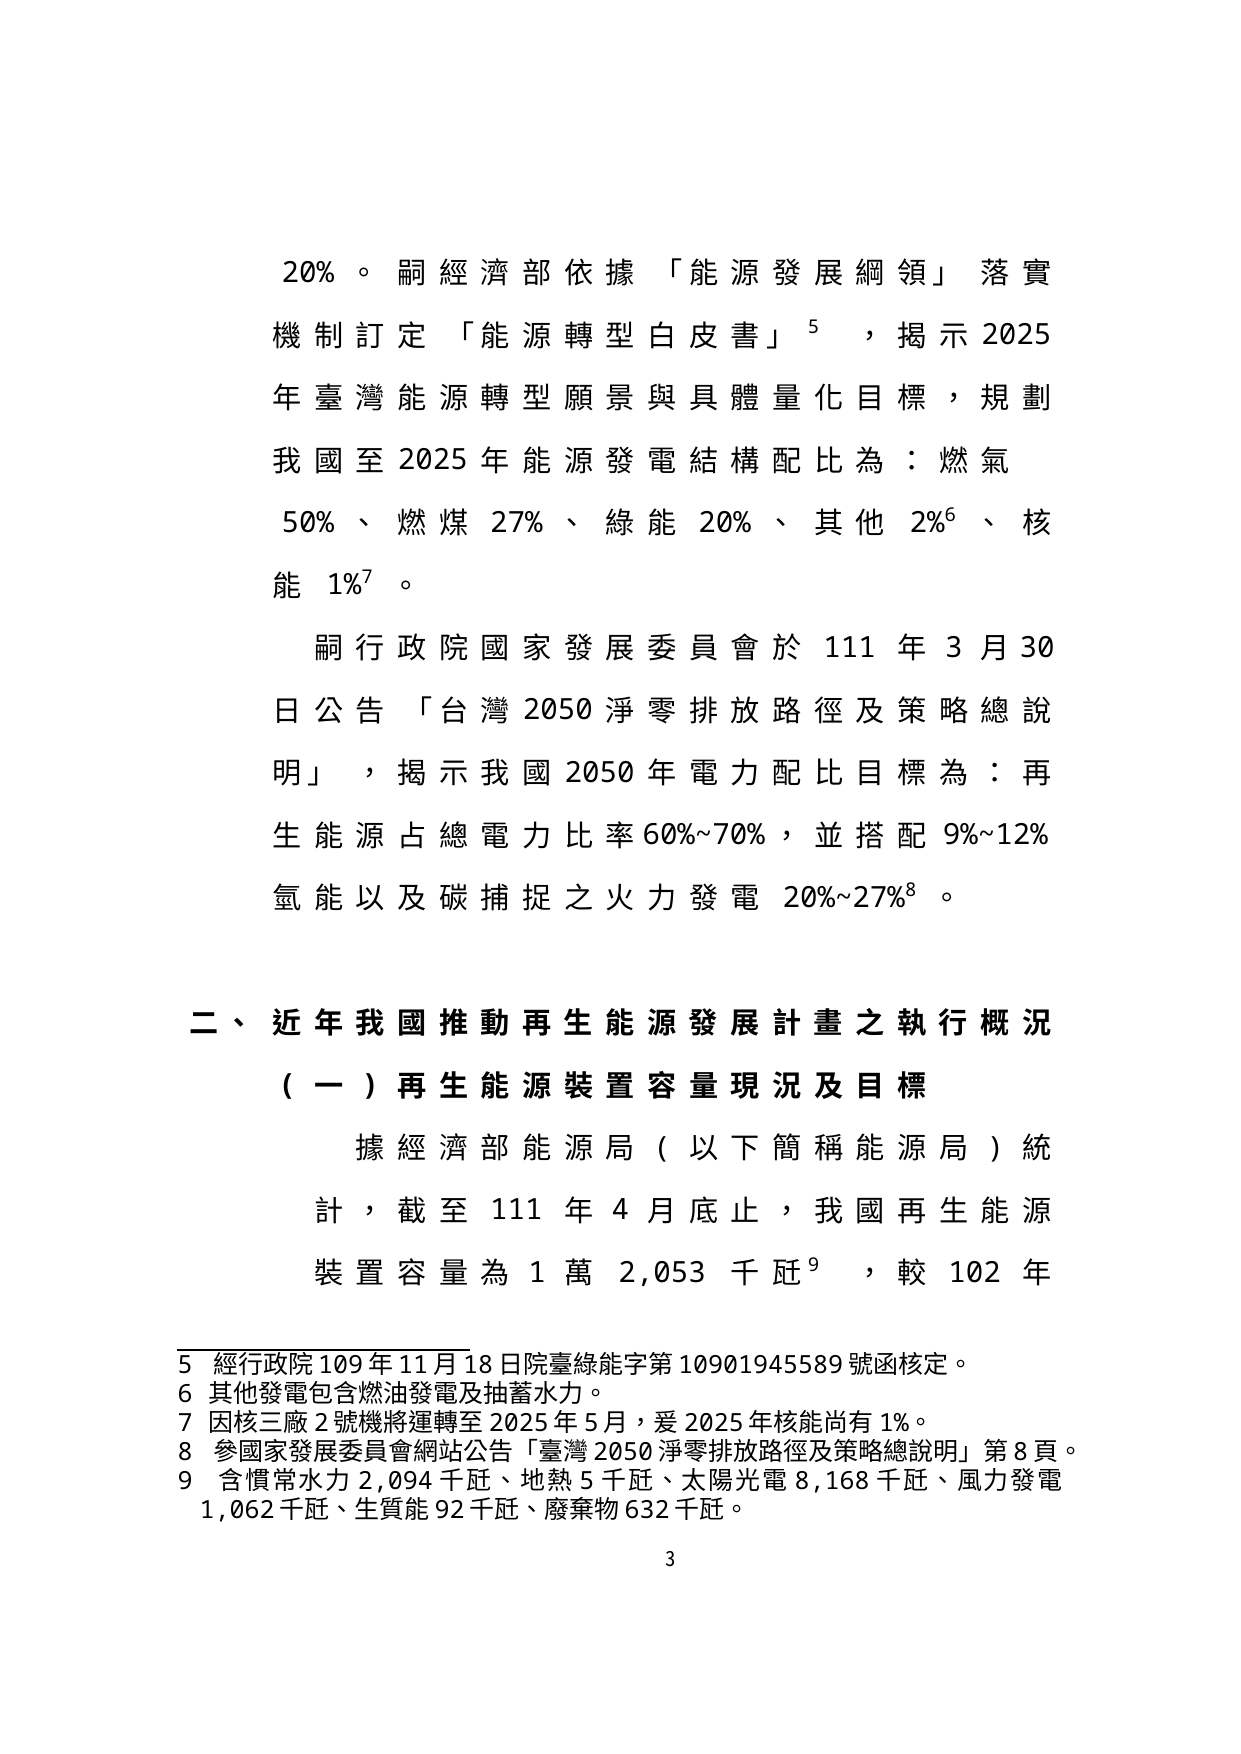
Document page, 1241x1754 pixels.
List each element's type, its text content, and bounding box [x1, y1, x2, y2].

text 嗣行政院國家發展委員會於111年3月30日公告「台灣2050淨零排放路徑及策略總說明」，揭示我國2050年電力配比目標為：再生能源占總電力比率60%~70%，並搭配9%~12%氫能以及碳捕捉之火力發電20%~27%。 [242, 604, 1058, 917]
text 經行政院109年11月18日院臺綠能字第10901945589號函核定。 [177, 1350, 1063, 1379]
text (一)再生能源裝置容量現況及目標 [242, 1042, 1058, 1104]
text 其他發電包含燃油發電及抽蓄水力。 [177, 1379, 1063, 1408]
text 含慣常水力2,094千瓩、地熱5千瓩、太陽光電8,168千瓩、風力發電1,062千瓩、生質能92千瓩、廢棄物632千瓩。 [177, 1466, 1063, 1525]
text 因核三廠2號機將運轉至2025年5月，爰2025年核能尚有1%。 [177, 1408, 1063, 1437]
text 20%。嗣經濟部依據「能源發展綱領」落實機制訂定「能源轉型白皮書」，揭示2025年臺灣能源轉型願景與具體量化目標，規劃我國至2025年能源發電結構配比為：燃氣50%、燃煤27%、綠能20%、其他2%、核能1%。 [242, 229, 1058, 604]
text 參國家發展委員會網站公告「臺灣2050淨零排放路徑及策略總說明」第8頁。 [177, 1437, 1063, 1466]
text 二、近年我國推動再生能源發展計畫之執行概況 [183, 979, 1058, 1042]
text 據經濟部能源局(以下簡稱能源局)統計，截至111年4月底止，我國再生能源裝置容量為1萬2,053千瓩，較102年底再生能源裝置容量3,816千瓩增加823萬7千瓩(增幅215.85%)，其中又以太陽光電容量由410千瓩增至8,168千瓩，增幅18.92倍居冠。同期間，再生能源裝置容量占整體電源裝置容量之比率則由102年底7.82%增至111年4月底20.14%(詳圖1)。 [271, 1104, 1058, 1292]
